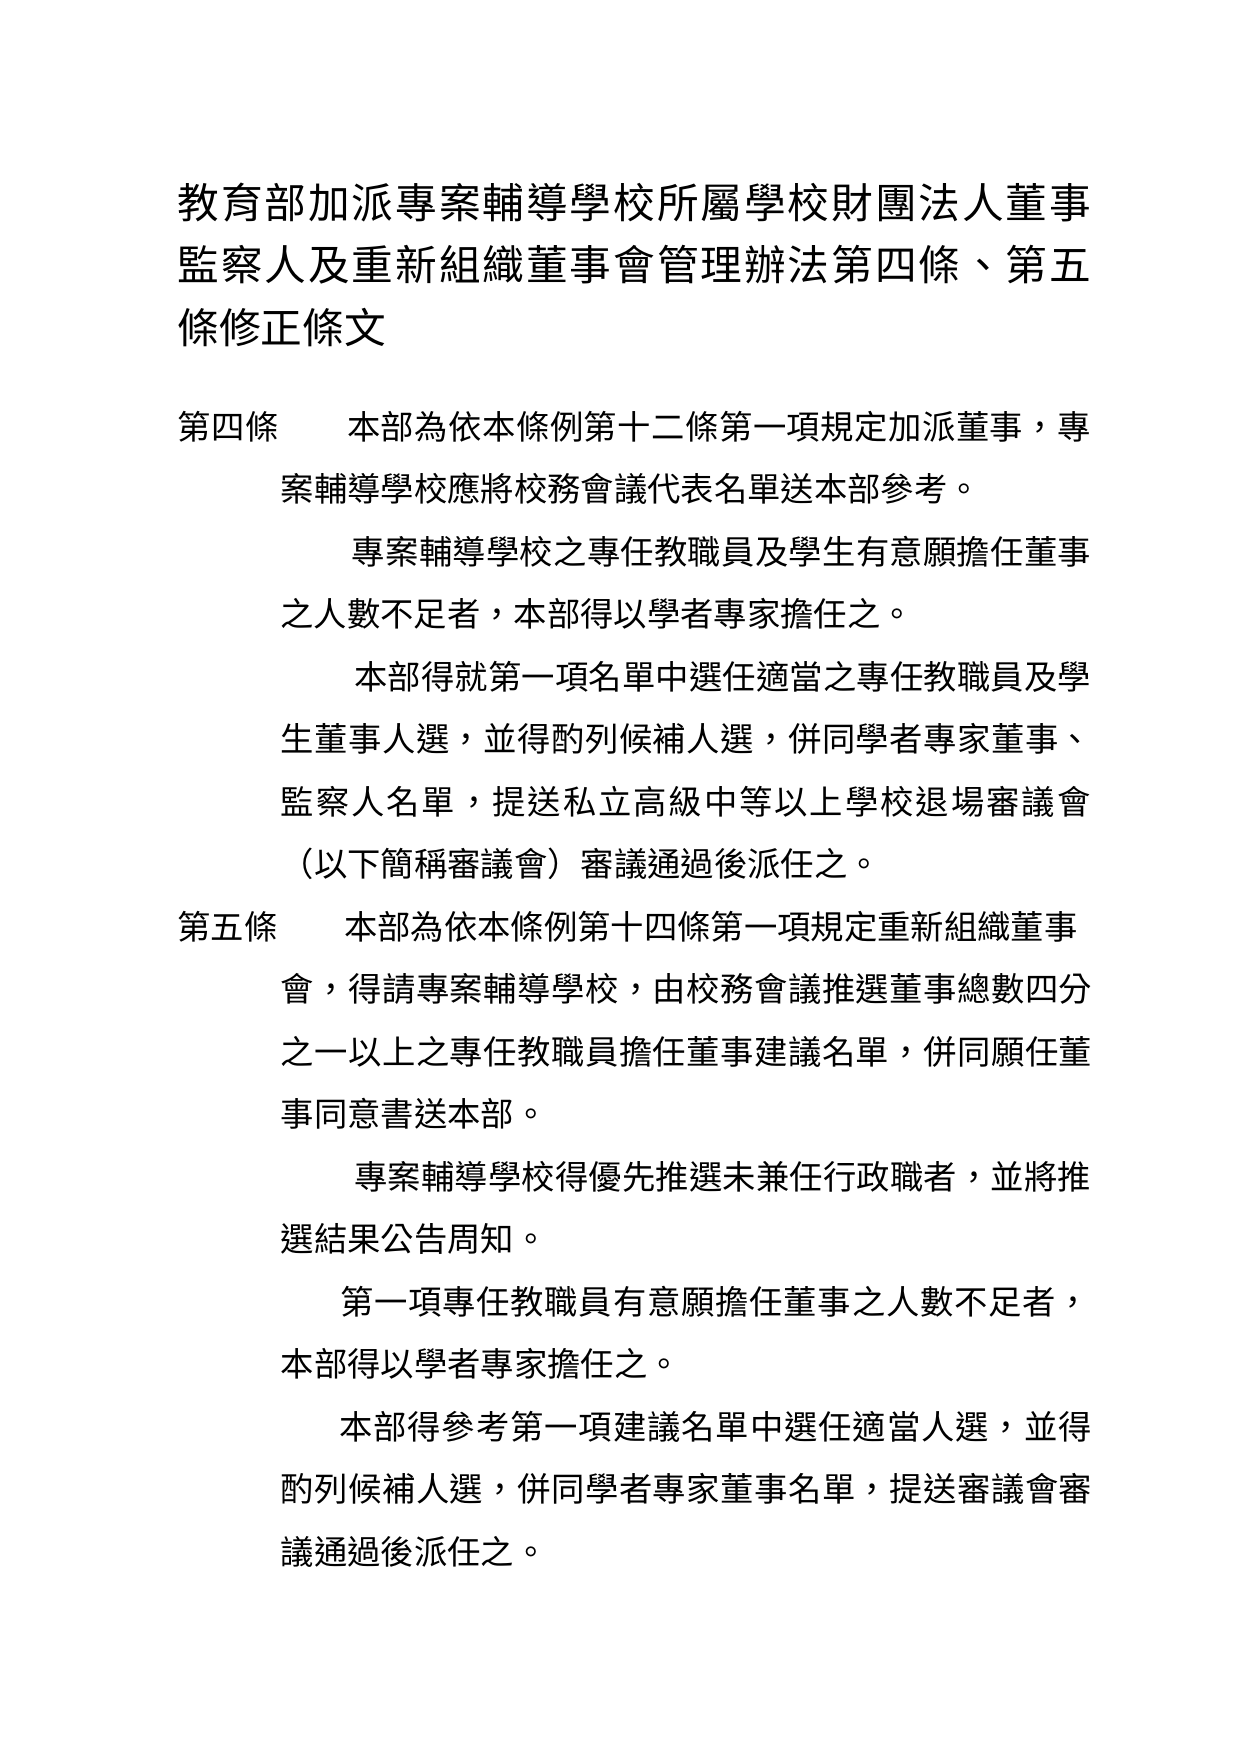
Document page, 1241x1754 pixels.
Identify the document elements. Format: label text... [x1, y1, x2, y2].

text 本部得就第一項名單中選任適當之專任教職員及學生董事人選，並得酌列候補人選，併同學者專家董事、監察人名單，提送私立高級中等以上學校退場審議會（以下簡稱審議會）審議通過後派任之。 [281, 633, 1092, 883]
text 第五條 本部為依本條例第十四條第一項規定重新組織董事 [177, 883, 1092, 946]
text 專案輔導學校得優先推選未兼任行政職者，並將推選結果公告周知。 [281, 1133, 1092, 1258]
text 專案輔導學校之專任教職員及學生有意願擔任董事之人數不足者，本部得以學者專家擔任之。 [251, 508, 1092, 633]
text 第四條 本部為依本條例第十二條第一項規定加派董事，專案輔導學校應將校務會議代表名單送本部參考。 [177, 383, 1092, 508]
text 會，得請專案輔導學校，由校務會議推選董事總數四分之一以上之專任教職員擔任董事建議名單，併同願任董事同意書送本部。 [281, 946, 1092, 1133]
text 本部得參考第一項建議名單中選任適當人選，並得酌列候補人選，併同學者專家董事名單，提送審議會審議通過後派任之。 [281, 1383, 1092, 1571]
text 教育部加派專案輔導學校所屬學校財團法人董事監察人及重新組織董事會管理辦法第四條、第五條修正條文 [177, 158, 1092, 346]
text 第一項專任教職員有意願擔任董事之人數不足者，本部得以學者專家擔任之。 [281, 1258, 1092, 1383]
